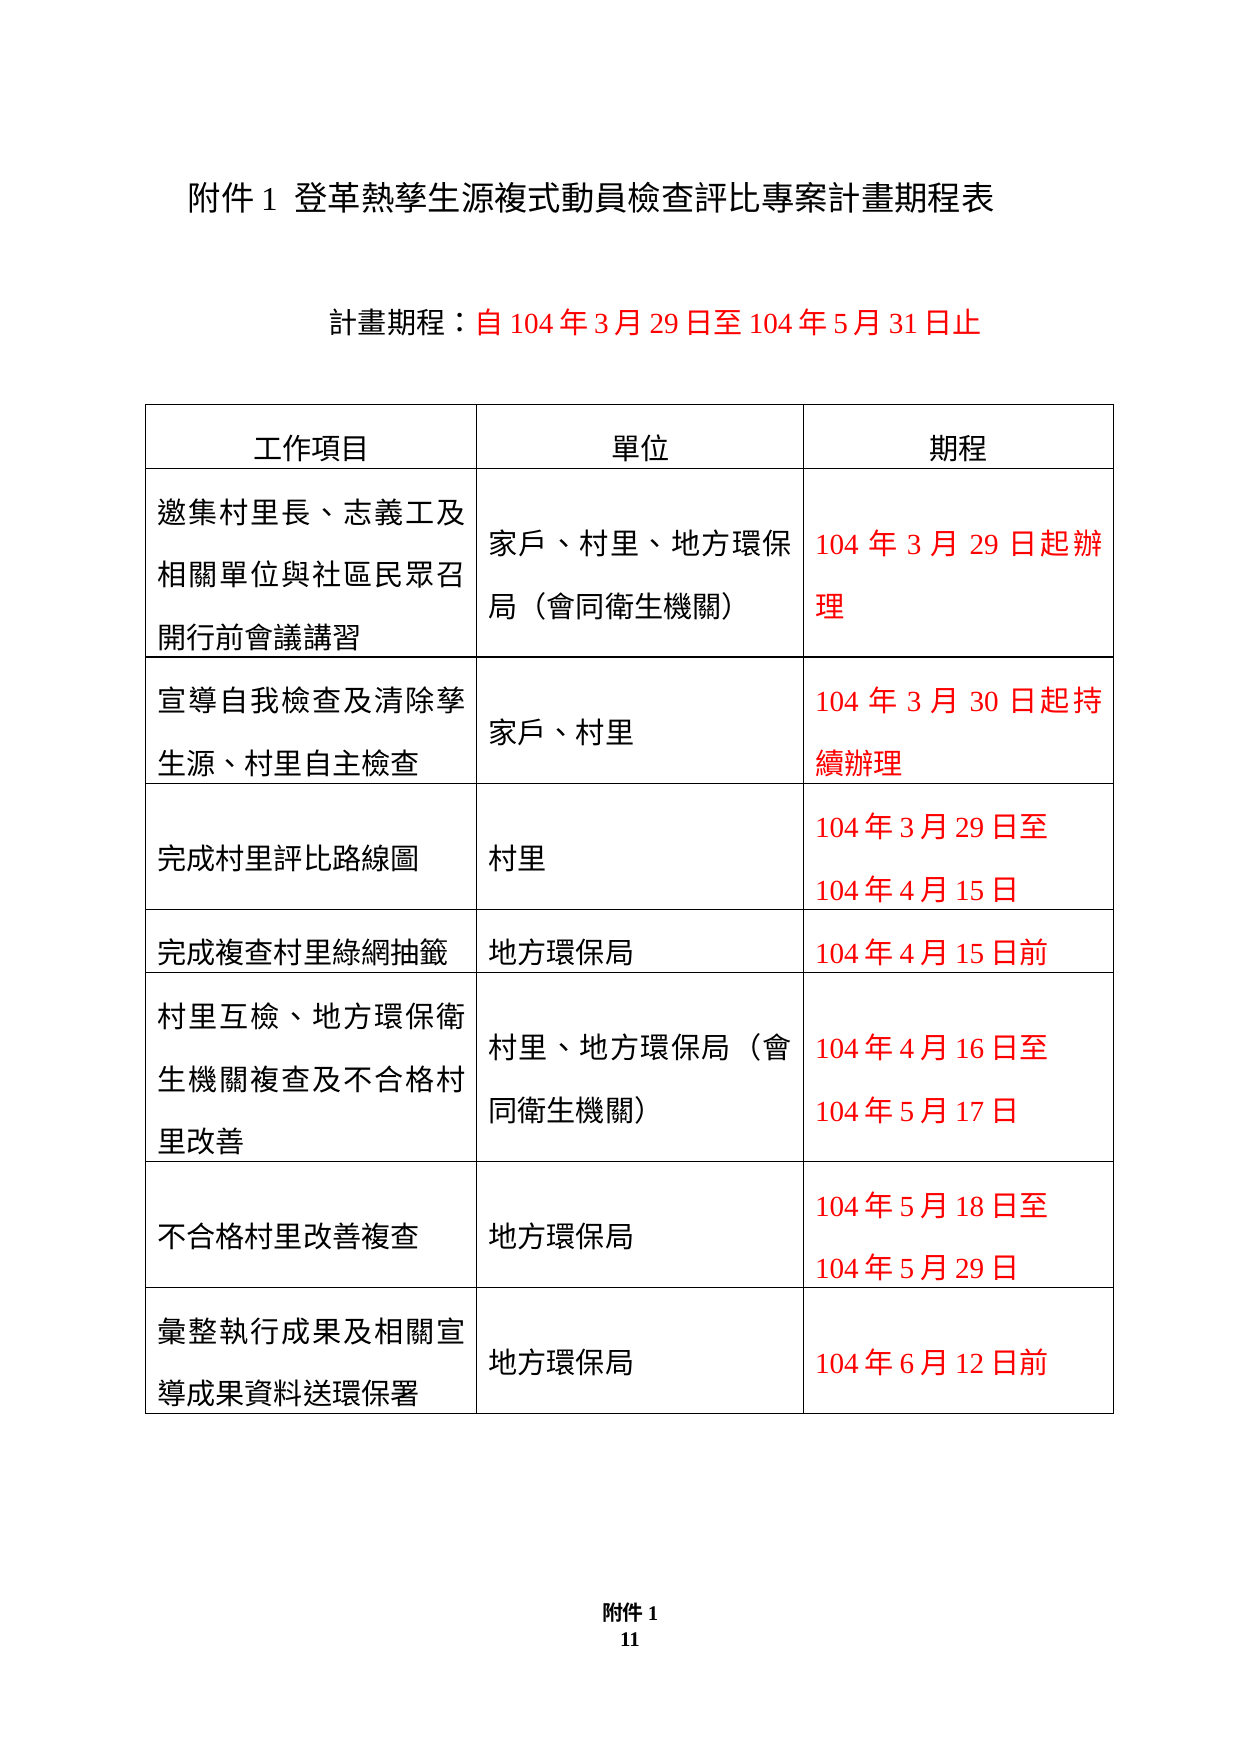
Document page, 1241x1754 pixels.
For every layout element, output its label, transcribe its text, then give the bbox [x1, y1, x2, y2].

table_cell 104年4月16日至 104年5月17日 [804, 973, 1113, 1161]
table_cell 104年3月30日起持續辦理 [804, 658, 1113, 782]
table_cell 不合格村里改善複查 [146, 1162, 476, 1287]
table_cell 邀集村里長、志義工及相關單位與社區民眾召開行前會議講習 [146, 469, 476, 656]
table_cell 村里 [477, 784, 803, 908]
table_cell 104年6月12日前 [804, 1288, 1113, 1413]
table_cell 104年5月18日至 104年5月29日 [804, 1162, 1113, 1287]
table_cell 104年4月15日前 [804, 910, 1113, 972]
table_cell 完成村里評比路線圖 [146, 784, 476, 908]
table_cell 彙整執行成果及相關宣導成果資料送環保署 [146, 1288, 476, 1413]
text 附件1 登革熱孳生源複式動員檢查評比專案計畫期程表 [187, 154, 1123, 217]
text 計畫期程：自104年3月29日至104年5月31日止 [187, 279, 1123, 342]
table_cell 地方環保局 [477, 1288, 803, 1413]
table_cell 地方環保局 [477, 910, 803, 972]
table_cell 完成複查村里綠網抽籤 [146, 910, 476, 972]
table_cell 家戶、村里、地方環保局（會同衛生機關） [477, 469, 803, 656]
table_header 期程 [804, 405, 1113, 468]
table_cell 104年3月29日起辦理 [804, 469, 1113, 656]
table_cell 104年3月29日至 104年4月15日 [804, 784, 1113, 908]
table_cell 地方環保局 [477, 1162, 803, 1287]
table_cell 宣導自我檢查及清除孳生源、村里自主檢查 [146, 658, 476, 782]
table_header 工作項目 [146, 405, 476, 468]
table_cell 家戶、村里 [477, 658, 803, 782]
table_header 單位 [477, 405, 803, 468]
table_cell 村里、地方環保局（會同衛生機關） [477, 973, 803, 1161]
table_cell 村里互檢、地方環保衛生機關複查及不合格村里改善 [146, 973, 476, 1161]
